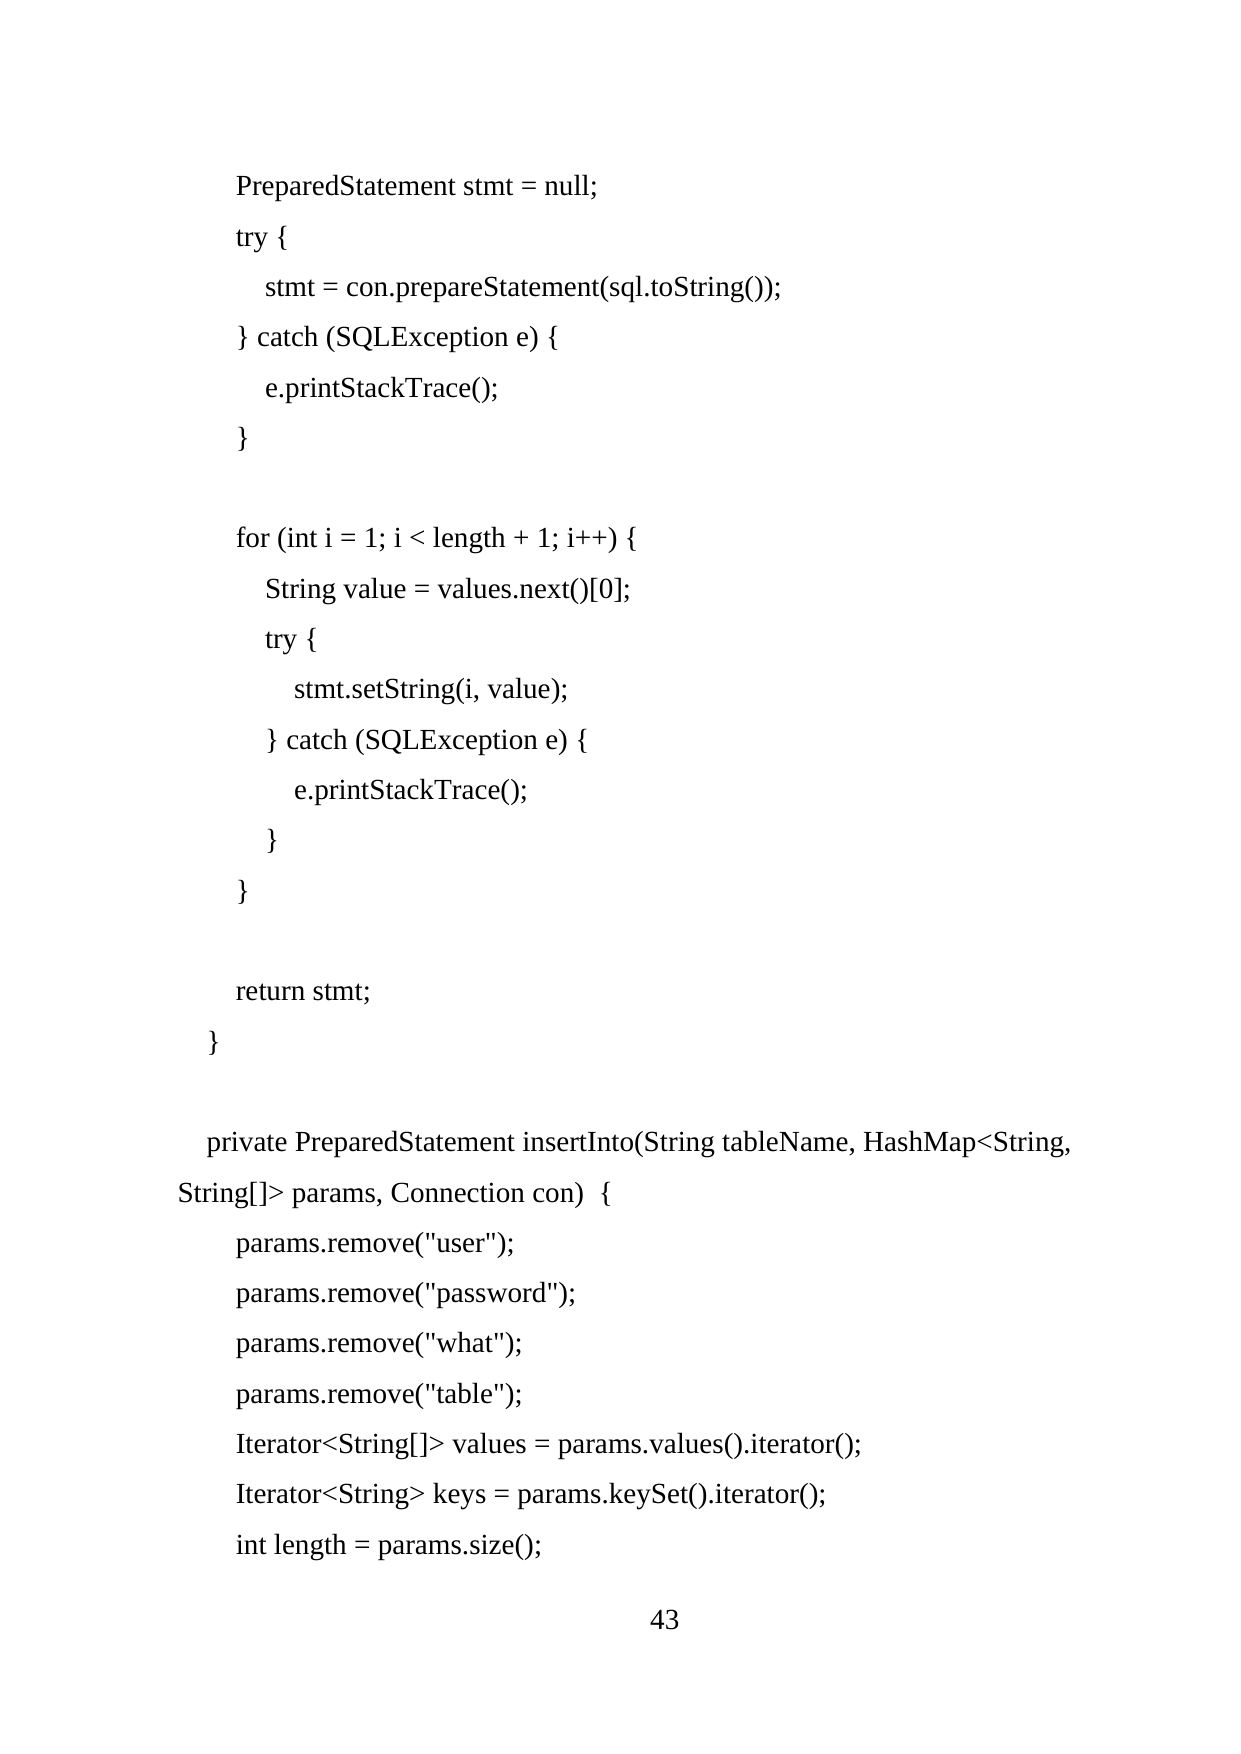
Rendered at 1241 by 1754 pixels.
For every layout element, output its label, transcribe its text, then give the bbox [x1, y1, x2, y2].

text params.remove("what"); [177, 1326, 1152, 1359]
text } catch (SQLException e) { [177, 319, 1152, 353]
text } [177, 873, 1152, 906]
text int length = params.size(); [177, 1527, 1152, 1560]
text return stmt; [177, 973, 1152, 1007]
text } [177, 822, 1152, 856]
text params.remove("user"); [177, 1225, 1152, 1258]
text e.printStackTrace(); [177, 772, 1152, 806]
text stmt.setString(i, value); [177, 672, 1152, 705]
text String value = values.next()[0]; [177, 571, 1152, 604]
text } [177, 1024, 1152, 1057]
text private PreparedStatement insertInto(String tableName, HashMap<String, String[]> params, Connection con) { [177, 1124, 1152, 1208]
text for (int i = 1; i < length + 1; i++) { [177, 521, 1152, 554]
text Iterator<String> keys = params.keySet().iterator(); [177, 1477, 1152, 1510]
text params.remove("table"); [177, 1376, 1152, 1409]
text try { [177, 621, 1152, 655]
text params.remove("password"); [177, 1275, 1152, 1309]
text e.printStackTrace(); [177, 370, 1152, 403]
text } catch (SQLException e) { [177, 722, 1152, 755]
text stmt = con.prepareStatement(sql.toString()); [177, 269, 1152, 303]
text PreparedStatement stmt = null; [177, 168, 1152, 202]
text Iterator<String[]> values = params.values().iterator(); [177, 1426, 1152, 1460]
text try { [177, 219, 1152, 252]
text } [177, 420, 1152, 453]
